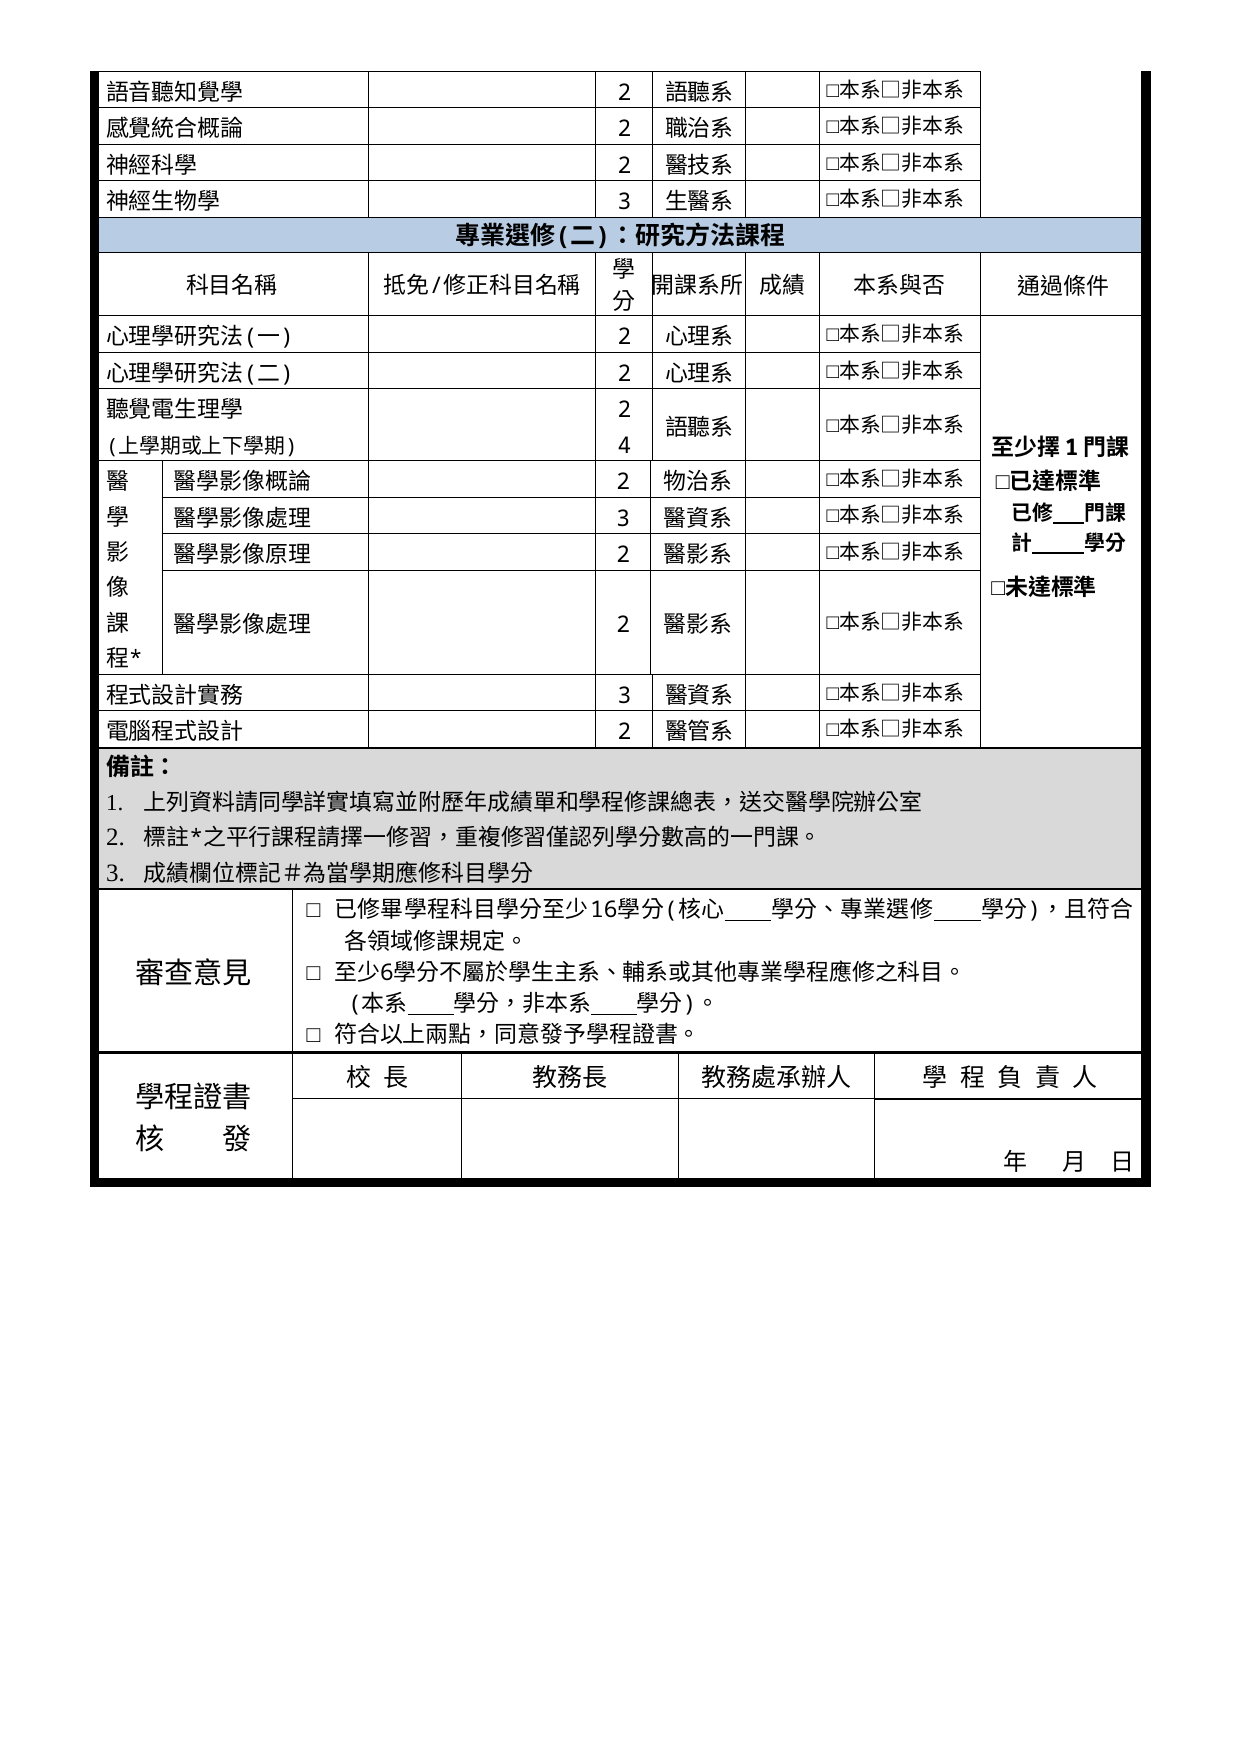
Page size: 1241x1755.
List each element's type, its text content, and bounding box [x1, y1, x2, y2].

table_cell □本系□非本系 [820, 389, 980, 460]
table_cell 醫資系 [651, 498, 745, 533]
table_cell 電腦程式設計 [99, 711, 368, 747]
table_cell 生醫系 [653, 181, 745, 217]
table_cell 醫影系 [651, 571, 745, 674]
table_cell 醫學影像處理 [163, 571, 368, 674]
table_cell 3 [596, 498, 650, 533]
table_cell 2 [596, 72, 652, 107]
table_cell [369, 534, 595, 569]
table_cell □本系□非本系 [820, 571, 980, 674]
table_cell [746, 108, 819, 144]
table_cell [746, 571, 819, 674]
table_cell 心理學研究法(一) [99, 316, 368, 352]
table_cell [746, 389, 819, 460]
table_cell □本系□非本系 [820, 108, 980, 144]
table_cell [746, 145, 819, 180]
table_cell 2 [596, 316, 652, 352]
table_cell 學分 [596, 253, 652, 315]
table_cell [746, 675, 819, 710]
table_cell □本系□非本系 [820, 461, 980, 497]
table_cell 語聽系 [653, 72, 745, 107]
table_cell 語聽系 [653, 389, 745, 460]
table_cell 感覺統合概論 [99, 108, 368, 144]
table_cell □本系□非本系 [820, 498, 980, 533]
table_cell 學 程 負 責 人 [875, 1054, 1141, 1097]
table_cell 2 4 [596, 389, 652, 460]
table_cell 學程證書 核 發 [99, 1054, 292, 1177]
table_cell 神經科學 [99, 145, 368, 180]
table_cell [746, 353, 819, 388]
table_cell □本系□非本系 [820, 181, 980, 217]
table_cell 物治系 [651, 461, 745, 497]
table_cell [369, 389, 595, 460]
table_cell □本系□非本系 [820, 353, 980, 388]
table_cell 抵免/修正科目名稱 [369, 253, 595, 315]
table_cell 醫管系 [653, 711, 745, 747]
table_cell 神經生物學 [99, 181, 368, 217]
table_cell [746, 461, 819, 497]
table_cell 3 [596, 181, 652, 217]
table_cell 2 [596, 571, 650, 674]
table_cell □本系□非本系 [820, 534, 980, 569]
table_cell 醫學影像概論 [163, 461, 368, 497]
table_cell 2 [596, 145, 652, 180]
table_cell 程式設計實務 [99, 675, 368, 710]
table_cell 備註： 上列資料請同學詳實填寫並附歷年成績單和學程修課總表，送交醫學院辦公室 標註*之平行課程請擇一修習，重複修習僅認列學分數高的一門課。 成績欄位標記＃為當學期應修科目學分 [99, 749, 1141, 888]
table_cell 2 [596, 461, 650, 497]
table_cell [369, 145, 595, 180]
table_cell 成績 [746, 253, 819, 315]
table_cell □本系□非本系 [820, 316, 980, 352]
table_cell [369, 711, 595, 747]
table_cell 2 [596, 353, 652, 388]
table_cell 心理系 [653, 353, 745, 388]
table_cell [746, 181, 819, 217]
table_cell 3 [596, 675, 652, 710]
table_cell [369, 108, 595, 144]
table_cell □ 已修畢學程科目學分至少16學分(核心 學分、專業選修 學分)，且符合各領域修課規定。 □ 至少6學分不屬於學生主系、輔系或其他專業學程應修之科目。 (本系 學分，非本系 學分)。 □ 符合以上兩點，同意發予學程證書。 [293, 890, 1141, 1051]
table_cell 醫學影像原理 [163, 534, 368, 569]
table_cell □本系□非本系 [820, 145, 980, 180]
table_cell 醫資系 [653, 675, 745, 710]
table_cell [369, 675, 595, 710]
table_cell 專業選修(二)：研究方法課程 [99, 218, 1141, 252]
table_cell 開課系所 [653, 253, 745, 315]
table_cell [746, 534, 819, 569]
table_cell 至少擇1門課 □已達標準 已修 門課 計 學分 □未達標準 [981, 316, 1141, 747]
table_cell 2 [596, 711, 652, 747]
table_cell 醫學影像處理 [163, 498, 368, 533]
table_cell [369, 461, 595, 497]
table_cell [369, 353, 595, 388]
table_cell [746, 72, 819, 107]
table_cell 心理學研究法(二) [99, 353, 368, 388]
table_cell 校 長 [293, 1054, 461, 1097]
table_cell [369, 72, 595, 107]
table_cell [679, 1099, 874, 1177]
table_cell 2 [596, 534, 650, 569]
table_cell 年 月 日 [875, 1100, 1141, 1177]
table_cell 通過條件 [981, 253, 1141, 315]
table_cell 語音聽知覺學 [99, 72, 368, 107]
table_cell 本系與否 [820, 253, 980, 315]
table_cell [746, 316, 819, 352]
table_cell □本系□非本系 [820, 711, 980, 747]
table_cell □本系□非本系 [820, 72, 980, 107]
table_cell [981, 71, 1141, 180]
table_cell 醫技系 [653, 145, 745, 180]
table_cell 科目名稱 [99, 253, 368, 315]
table_cell 職治系 [653, 108, 745, 144]
table_cell [746, 711, 819, 747]
table_cell 審查意見 [99, 890, 292, 1051]
table_cell [293, 1099, 461, 1177]
table_cell [462, 1099, 678, 1177]
table_cell [981, 180, 1141, 217]
table_cell [369, 498, 595, 533]
table_cell □本系□非本系 [820, 675, 980, 710]
table_cell 心理系 [653, 316, 745, 352]
table_cell 2 [596, 108, 652, 144]
table_cell [369, 571, 595, 674]
table_cell [369, 181, 595, 217]
table_cell [369, 316, 595, 352]
table_cell 聽覺電生理學 (上學期或上下學期) [99, 389, 368, 460]
table_cell 教務處承辦人 [679, 1054, 874, 1097]
table_cell [746, 498, 819, 533]
table_cell 教務長 [462, 1054, 678, 1097]
table_cell 醫學影像課程* [99, 461, 162, 674]
table_cell 醫影系 [651, 534, 745, 569]
